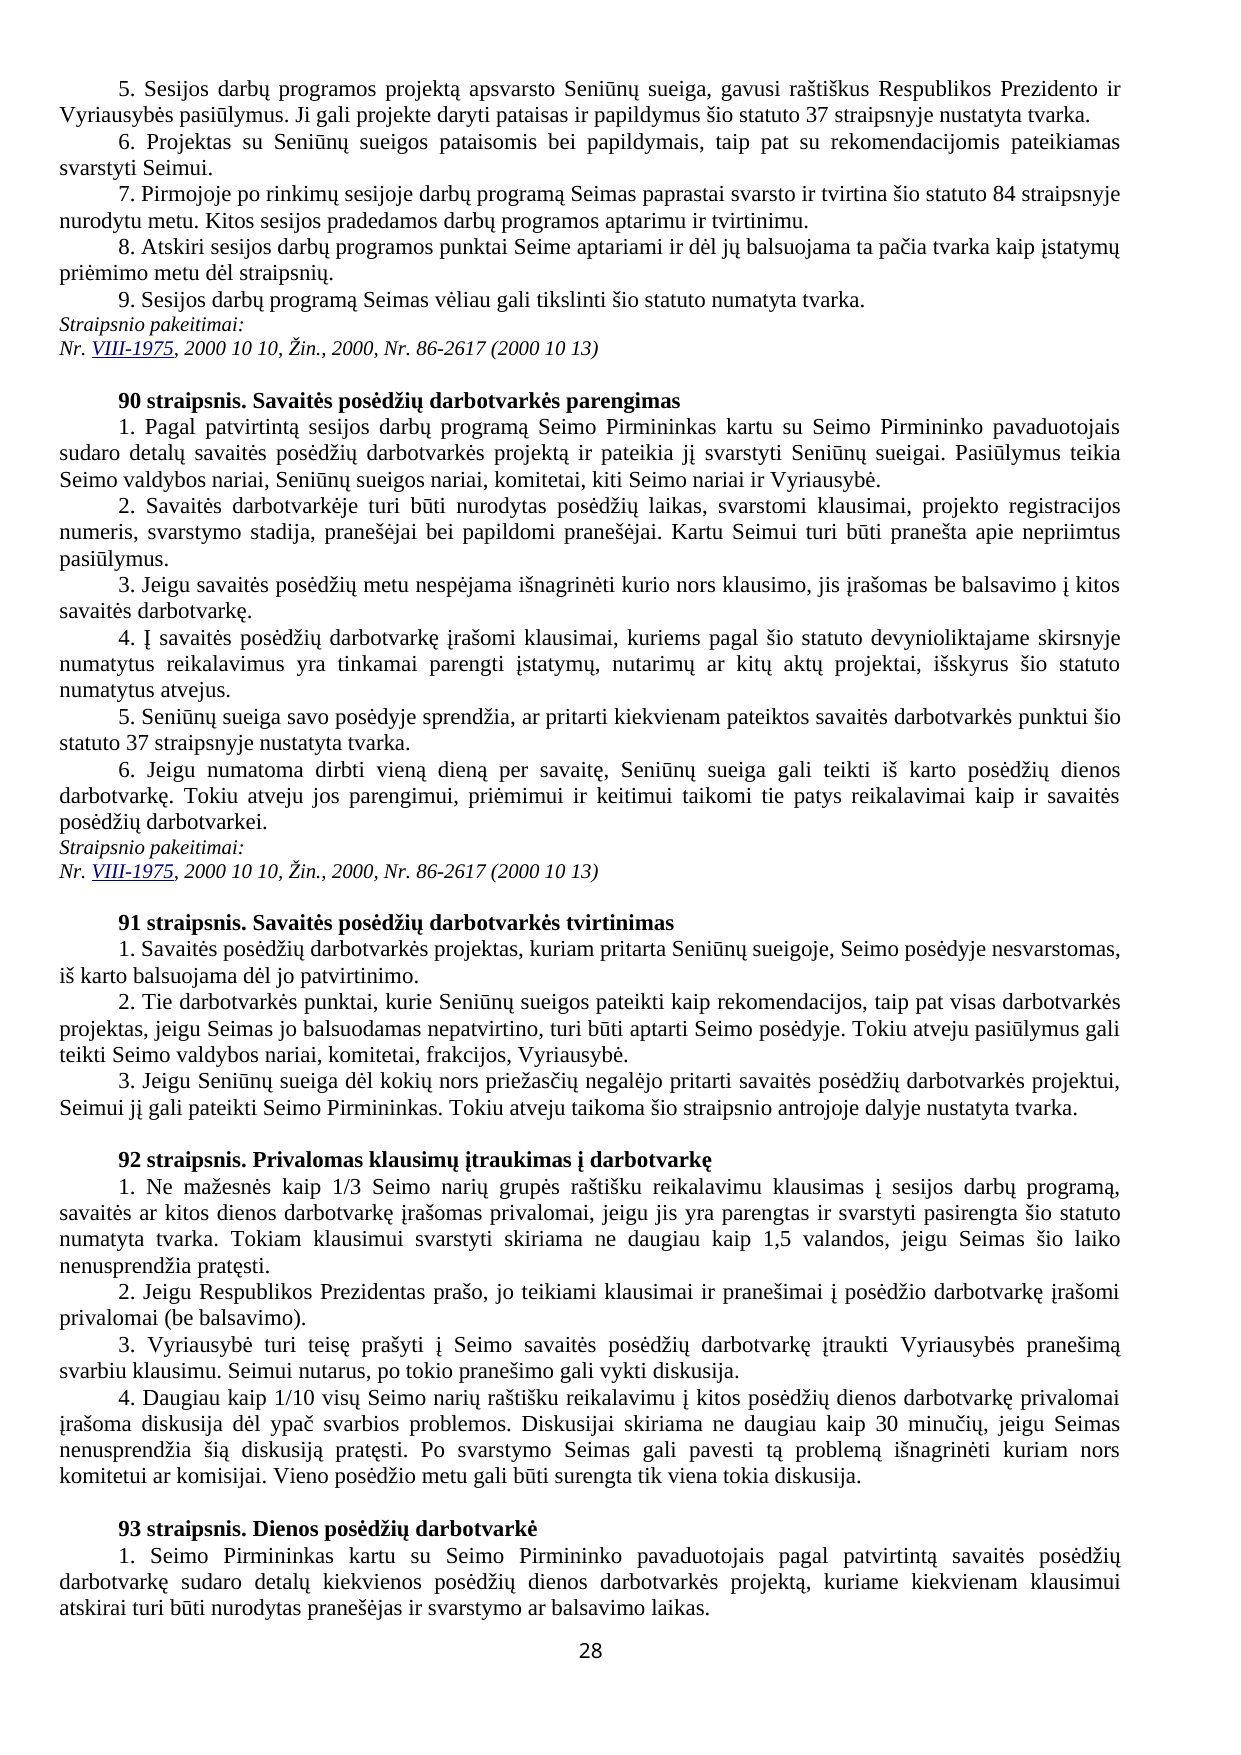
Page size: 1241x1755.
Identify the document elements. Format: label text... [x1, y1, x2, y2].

text 1. Savaitės posėdžių darbotvarkės projektas, kuriam pritarta Seniūnų sueigoje, Seimo posėdyje nesvarstomas, iš karto balsuojama dėl jo patvirtinimo. [59, 936, 1122, 988]
text 2. Savaitės darbotvarkėje turi būti nurodytas posėdžių laikas, svarstomi klausimai, projekto registracijos numeris, svarstymo stadija, pranešėjai bei papildomi pranešėjai. Kartu Seimui turi būti pranešta apie nepriimtus pasiūlymus. [59, 492, 1122, 571]
text 4. Daugiau kaip 1/10 visų Seimo narių raštišku reikalavimu į kitos posėdžių dienos darbotvarkę privalomai įrašoma diskusija dėl ypač svarbios problemos. Diskusijai skiriama ne daugiau kaip 30 minučių, jeigu Seimas nenusprendžia šią diskusiją pratęsti. Po svarstymo Seimas gali pavesti tą problemą išnagrinėti kuriam nors komitetui ar komisijai. Vieno posėdžio metu gali būti surengta tik viena tokia diskusija. [59, 1383, 1122, 1489]
text Straipsnio pakeitimai: [59, 835, 1122, 859]
text 5. Seniūnų sueiga savo posėdyje sprendžia, ar pritarti kiekvienam pateiktos savaitės darbotvarkės punktui šio statuto 37 straipsnyje nustatyta tvarka. [59, 703, 1122, 756]
text Nr. VIII-1975, 2000 10 10, Žin., 2000, Nr. 86-2617 (2000 10 13) [59, 336, 1122, 360]
text 5. Sesijos darbų programos projektą apsvarsto Seniūnų sueiga, gavusi raštiškus Respublikos Prezidento ir Vyriausybės pasiūlymus. Ji gali projekte daryti pataisas ir papildymus šio statuto 37 straipsnyje nustatyta tvarka. [59, 75, 1122, 128]
text 4. Į savaitės posėdžių darbotvarkę įrašomi klausimai, kuriems pagal šio statuto devynioliktajame skirsnyje numatytus reikalavimus yra tinkamai parengti įstatymų, nutarimų ar kitų aktų projektai, išskyrus šio statuto numatytus atvejus. [59, 624, 1122, 703]
text 6. Jeigu numatoma dirbti vieną dieną per savaitę, Seniūnų sueiga gali teikti iš karto posėdžių dienos darbotvarkę. Tokiu atveju jos parengimui, priėmimui ir keitimui taikomi tie patys reikalavimai kaip ir savaitės posėdžių darbotvarkei. [59, 756, 1122, 835]
text Straipsnio pakeitimai: [59, 312, 1122, 336]
text 1. Ne mažesnės kaip 1/3 Seimo narių grupės raštišku reikalavimu klausimas į sesijos darbų programą, savaitės ar kitos dienos darbotvarkę įrašomas privalomai, jeigu jis yra parengtas ir svarstyti pasirengta šio statuto numatyta tvarka. Tokiam klausimui svarstyti skiriama ne daugiau kaip 1,5 valandos, jeigu Seimas šio laiko nenusprendžia pratęsti. [59, 1173, 1122, 1278]
text 1. Seimo Pirmininkas kartu su Seimo Pirmininko pavaduotojais pagal patvirtintą savaitės posėdžių darbotvarkę sudaro detalų kiekvienos posėdžių dienos darbotvarkės projektą, kuriame kiekvienam klausimui atskirai turi būti nurodytas pranešėjas ir svarstymo ar balsavimo laikas. [59, 1542, 1122, 1621]
text 8. Atskiri sesijos darbų programos punktai Seime aptariami ir dėl jų balsuojama ta pačia tvarka kaip įstatymų priėmimo metu dėl straipsnių. [59, 233, 1122, 286]
text 9. Sesijos darbų programą Seimas vėliau gali tikslinti šio statuto numatyta tvarka. [59, 286, 1122, 312]
text 93 straipsnis. Dienos posėdžių darbotvarkė [59, 1515, 1122, 1542]
text 3. Jeigu savaitės posėdžių metu nespėjama išnagrinėti kurio nors klausimo, jis įrašomas be balsavimo į kitos savaitės darbotvarkę. [59, 571, 1122, 624]
text 92 straipsnis. Privalomas klausimų įtraukimas į darbotvarkę [59, 1146, 1122, 1173]
text 3. Vyriausybė turi teisę prašyti į Seimo savaitės posėdžių darbotvarkę įtraukti Vyriausybės pranešimą svarbiu klausimu. Seimui nutarus, po tokio pranešimo gali vykti diskusija. [59, 1331, 1122, 1383]
text Nr. VIII-1975, 2000 10 10, Žin., 2000, Nr. 86-2617 (2000 10 13) [59, 859, 1122, 883]
text 90 straipsnis. Savaitės posėdžių darbotvarkės parengimas [59, 387, 1122, 413]
text 3. Jeigu Seniūnų sueiga dėl kokių nors priežasčių negalėjo pritarti savaitės posėdžių darbotvarkės projektui, Seimui jį gali pateikti Seimo Pirmininkas. Tokiu atveju taikoma šio straipsnio antrojoje dalyje nustatyta tvarka. [59, 1067, 1122, 1120]
text 2. Jeigu Respublikos Prezidentas prašo, jo teikiami klausimai ir pranešimai į posėdžio darbotvarkę įrašomi privalomai (be balsavimo). [59, 1278, 1122, 1331]
text 2. Tie darbotvarkės punktai, kurie Seniūnų sueigos pateikti kaip rekomendacijos, taip pat visas darbotvarkės projektas, jeigu Seimas jo balsuodamas nepatvirtino, turi būti aptarti Seimo posėdyje. Tokiu atveju pasiūlymus gali teikti Seimo valdybos nariai, komitetai, frakcijos, Vyriausybė. [59, 988, 1122, 1067]
text 6. Projektas su Seniūnų sueigos pataisomis bei papildymais, taip pat su rekomendacijomis pateikiamas svarstyti Seimui. [59, 128, 1122, 180]
text 1. Pagal patvirtintą sesijos darbų programą Seimo Pirmininkas kartu su Seimo Pirmininko pavaduotojais sudaro detalų savaitės posėdžių darbotvarkės projektą ir pateikia jį svarstyti Seniūnų sueigai. Pasiūlymus teikia Seimo valdybos nariai, Seniūnų sueigos nariai, komitetai, kiti Seimo nariai ir Vyriausybė. [59, 413, 1122, 492]
text 91 straipsnis. Savaitės posėdžių darbotvarkės tvirtinimas [59, 909, 1122, 936]
text 7. Pirmojoje po rinkimų sesijoje darbų programą Seimas paprastai svarsto ir tvirtina šio statuto 84 straipsnyje nurodytu metu. Kitos sesijos pradedamos darbų programos aptarimu ir tvirtinimu. [59, 180, 1122, 233]
